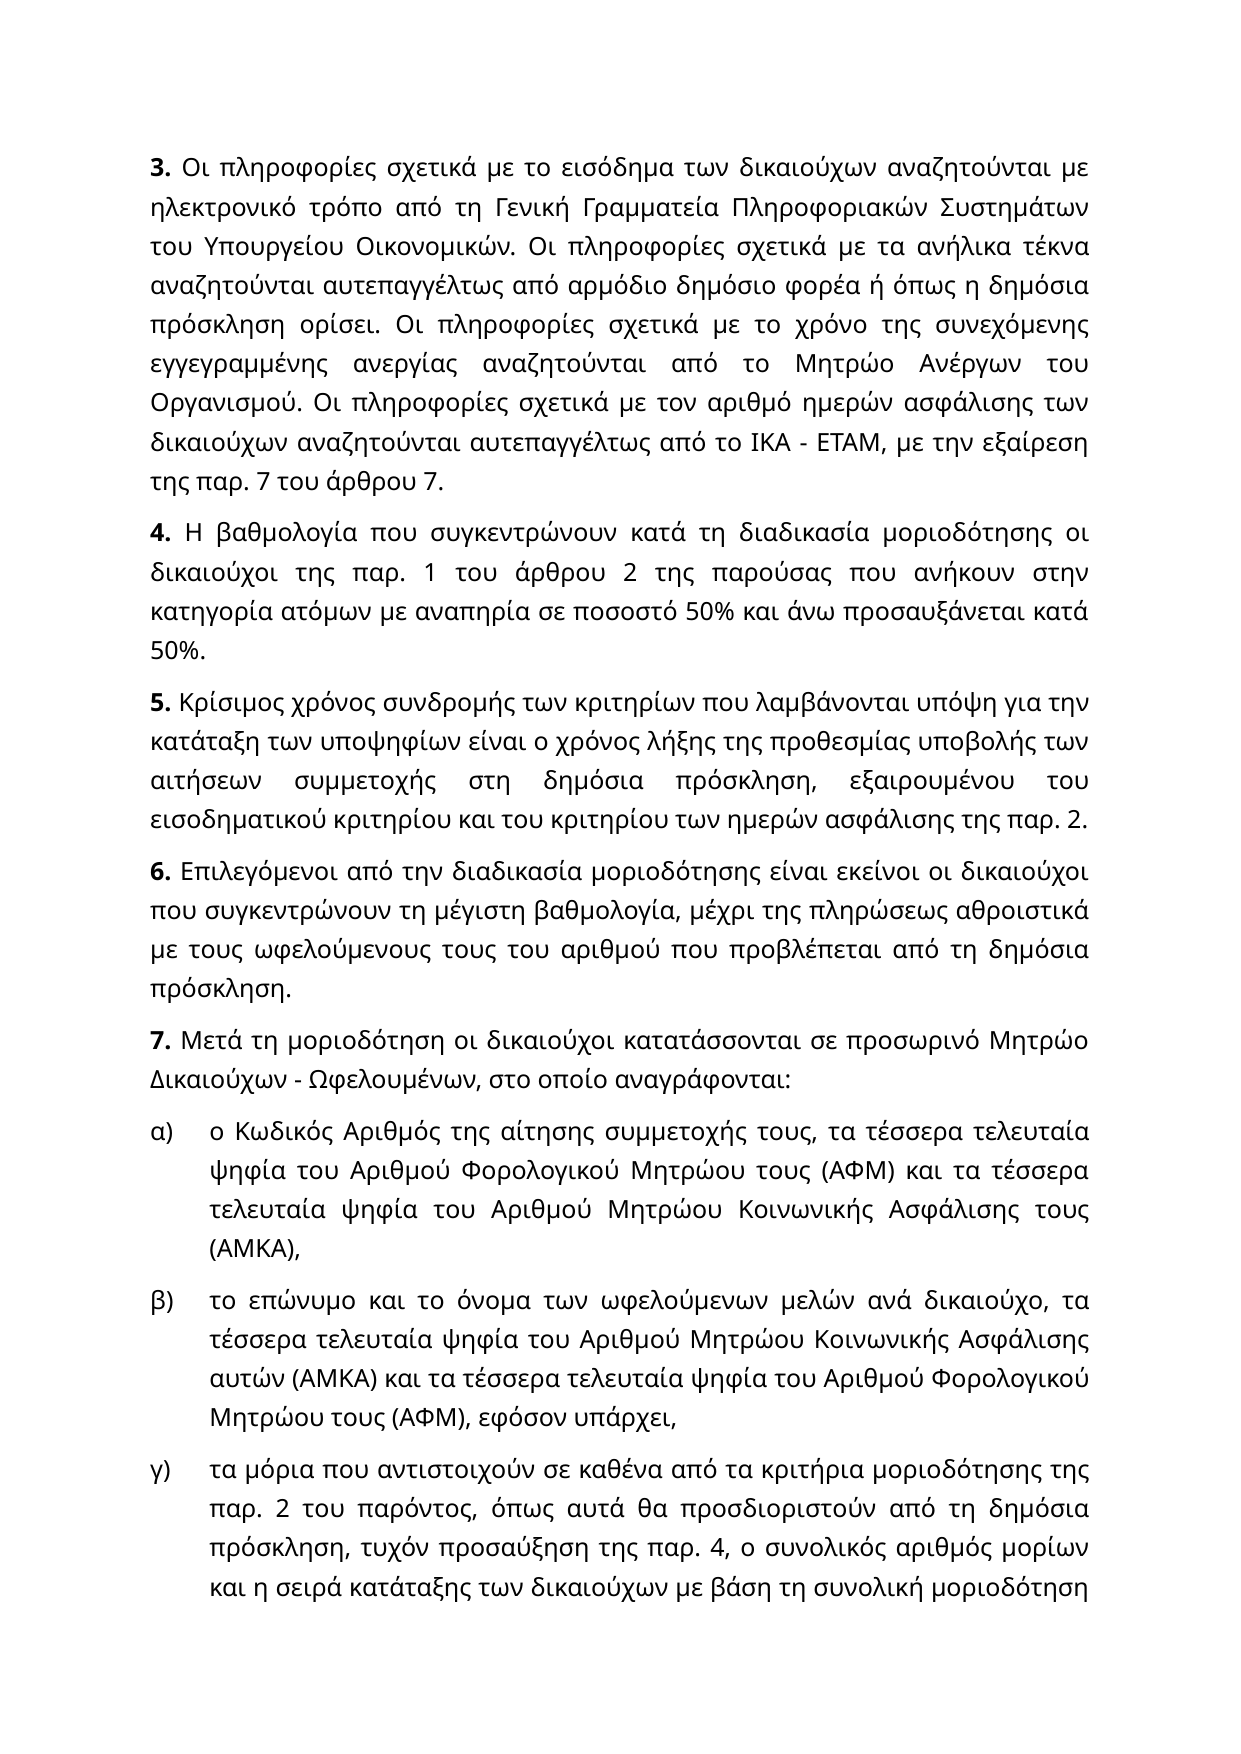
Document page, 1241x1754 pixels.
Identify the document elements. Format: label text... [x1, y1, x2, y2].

text 4. Η βαθμολογία που συγκεντρώνουν κατά τη διαδικασία μοριοδότησης οι δικαιούχοι της παρ. 1 του άρθρου 2 της παρούσας που ανήκουν στην κατηγορία ατόμων με αναπηρία σε ποσοστό 50% και άνω προσαυξάνεται κατά 50%. [150, 515, 1090, 667]
text 7. Μετά τη μοριοδότηση οι δικαιούχοι κατατάσσονται σε προσωρινό Μητρώο Δικαιούχων - Ωφελουμένων, στο οποίο αναγράφονται: [150, 1022, 1090, 1096]
list β) το επώνυμο και το όνομα των ωφελούμενων μελών ανά δικαιούχο, τα τέσσερα τελευταία ψηφία του Αριθμού Μητρώου Κοινωνικής Ασφάλισης αυτών (ΑΜΚΑ) και τα τέσσερα τελευταία ψηφία του Αριθμού Φορολογικού Μητρώου τους (ΑΦΜ), εφόσον υπάρχει, [150, 1282, 1090, 1434]
list γ) τα μόρια που αντιστοιχούν σε καθένα από τα κριτήρια μοριοδότησης της παρ. 2 του παρόντος, όπως αυτά θα προσδιοριστούν από τη δημόσια πρόσκληση, τυχόν προσαύξηση της παρ. 4, ο συνολικός αριθμός μορίων και η σειρά κατάταξης των δικαιούχων με βάση τη συνολική μοριοδότηση [150, 1452, 1090, 1603]
text 3. Οι πληροφορίες σχετικά με το εισόδημα των δικαιούχων αναζητούνται με ηλεκτρονικό τρόπο από τη Γενική Γραμματεία Πληροφοριακών Συστημάτων του Υπουργείου Οικονομικών. Οι πληροφορίες σχετικά με τα ανήλικα τέκνα αναζητούνται αυτεπαγγέλτως από αρμόδιο δημόσιο φορέα ή όπως η δημόσια πρόσκληση ορίσει. Οι πληροφορίες σχετικά με το χρόνο της συνεχόμενης εγγεγραμμένης ανεργίας αναζητούνται από το Μητρώο Ανέργων του Οργανισμού. Οι πληροφορίες σχετικά με τον αριθμό ημερών ασφάλισης των δικαιούχων αναζητούνται αυτεπαγγέλτως από το ΙΚΑ - ΕΤΑΜ, με την εξαίρεση της παρ. 7 του άρθρου 7. [150, 150, 1090, 497]
list α) ο Κωδικός Αριθμός της αίτησης συμμετοχής τους, τα τέσσερα τελευταία ψηφία του Αριθμού Φορολογικού Μητρώου τους (ΑΦΜ) και τα τέσσερα τελευταία ψηφία του Αριθμού Μητρώου Κοινωνικής Ασφάλισης τους (ΑΜΚΑ), [150, 1113, 1090, 1265]
text 6. Επιλεγόμενοι από την διαδικασία μοριοδότησης είναι εκείνοι οι δικαιούχοι που συγκεντρώνουν τη μέγιστη βαθμολογία, μέχρι της πληρώσεως αθροιστικά με τους ωφελούμενους τους του αριθμού που προβλέπεται από τη δημόσια πρόσκληση. [150, 853, 1090, 1005]
text 5. Κρίσιμος χρόνος συνδρομής των κριτηρίων που λαμβάνονται υπόψη για την κατάταξη των υποψηφίων είναι ο χρόνος λήξης της προθεσμίας υποβολής των αιτήσεων συμμετοχής στη δημόσια πρόσκληση, εξαιρουμένου του εισοδηματικού κριτηρίου και του κριτηρίου των ημερών ασφάλισης της παρ. 2. [150, 684, 1090, 836]
